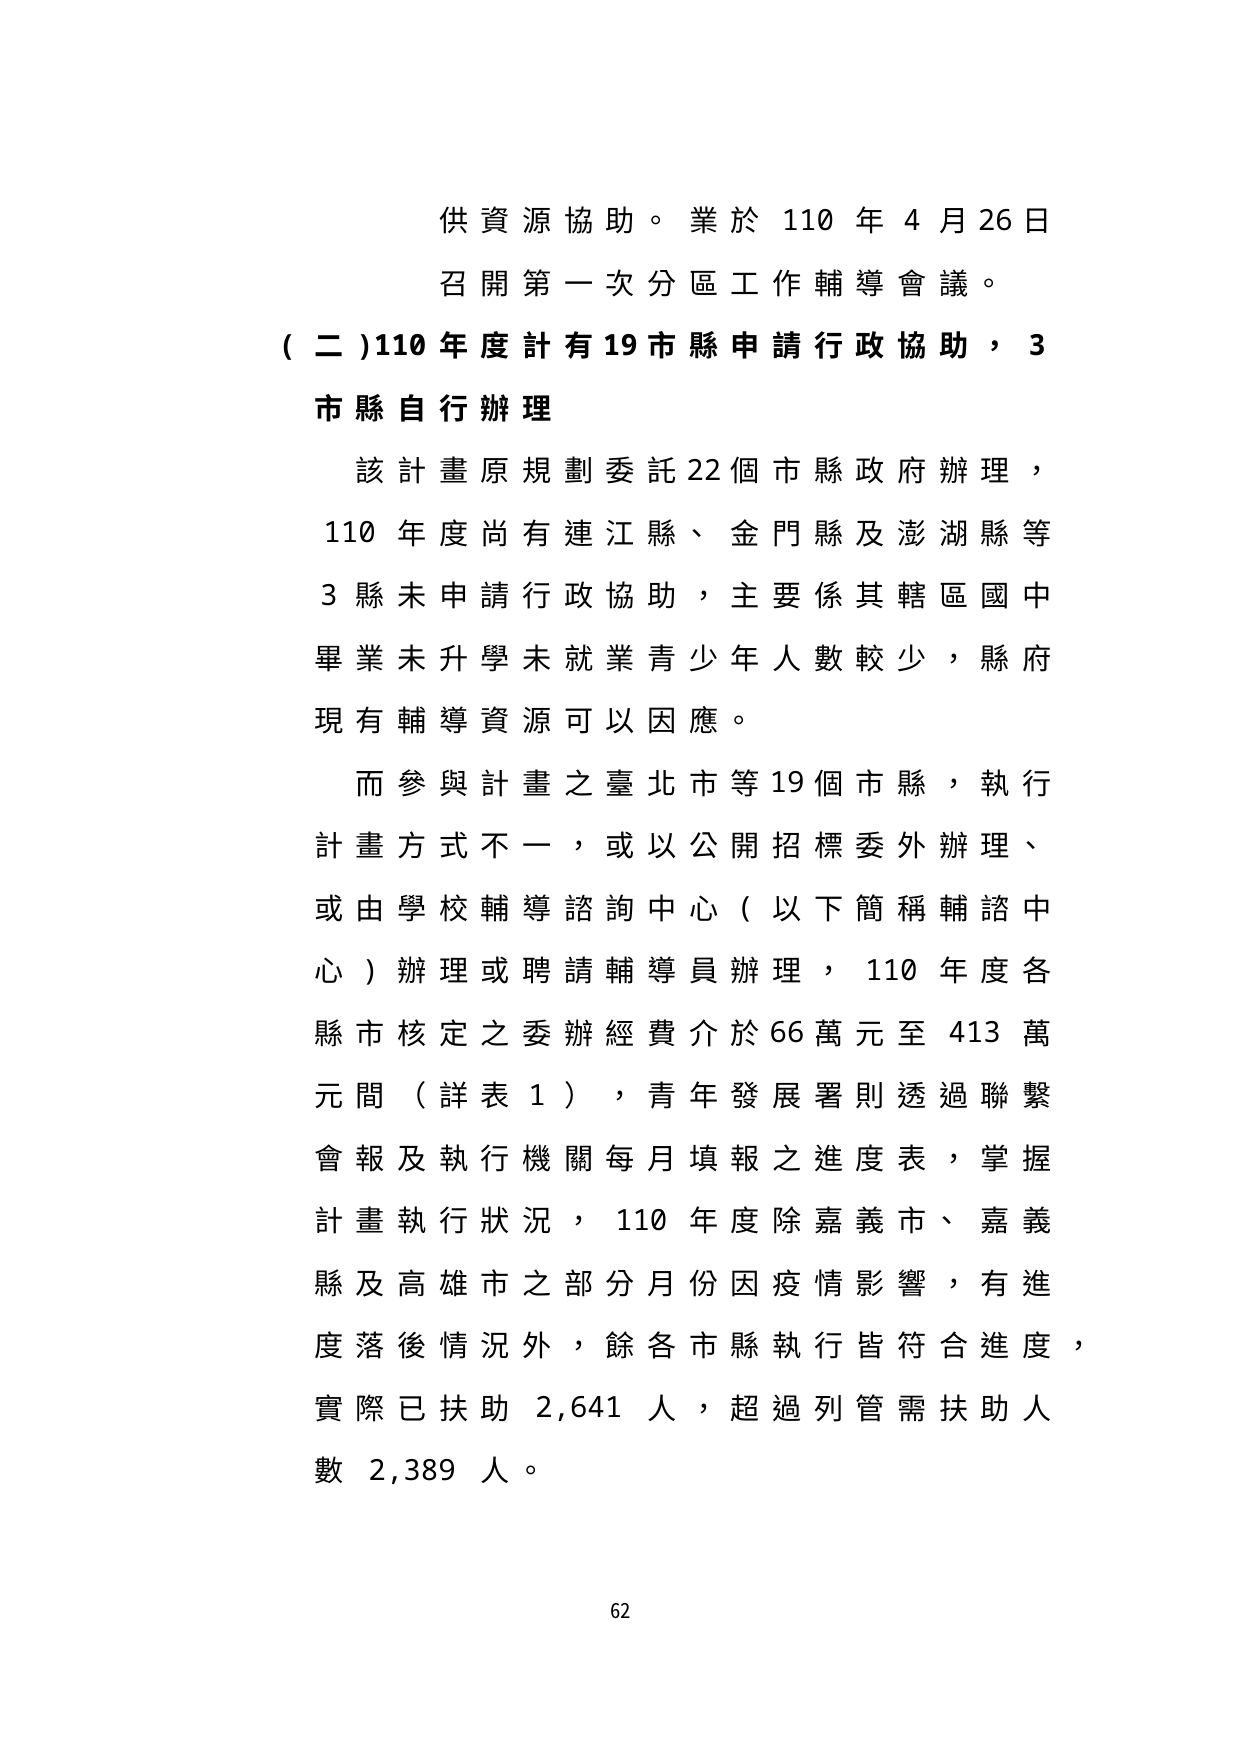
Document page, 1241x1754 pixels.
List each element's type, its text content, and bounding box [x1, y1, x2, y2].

text 該計畫原規劃委託22個市縣政府辦理， 110年度尚有連江縣、金門縣及澎湖縣等3縣未申請行政協助，主要係其轄區國中畢業未升學未就業青少年人數較少，縣府現有輔導資源可以因應。 [271, 427, 1058, 740]
text 而參與計畫之臺北市等19個市縣，執行計畫方式不一，或以公開招標委外辦理、或由學校輔導諮詢中心(以下簡稱輔諮中心)辦理或聘請輔導員辦理，110年度各縣市核定之委辦經費介於66萬元至413萬元間（詳表1），青年發展署則透過聯繫會報及執行機關每月填報之進度表，掌握計畫執行狀況，110年度除嘉義市、嘉義縣及高雄市之部分月份因疫情影響，有進度落後情況外，餘各市縣執行皆符合進度，實際已扶助2,641人，超過列管需扶助人數2,389人。 [271, 740, 1058, 1490]
list 供資源協助。業於110年4月26日召開第一次分區工作輔導會議。 [358, 177, 1058, 302]
text (二)110年度計有19市縣申請行政協助，3市縣自行辦理 [242, 302, 1058, 427]
